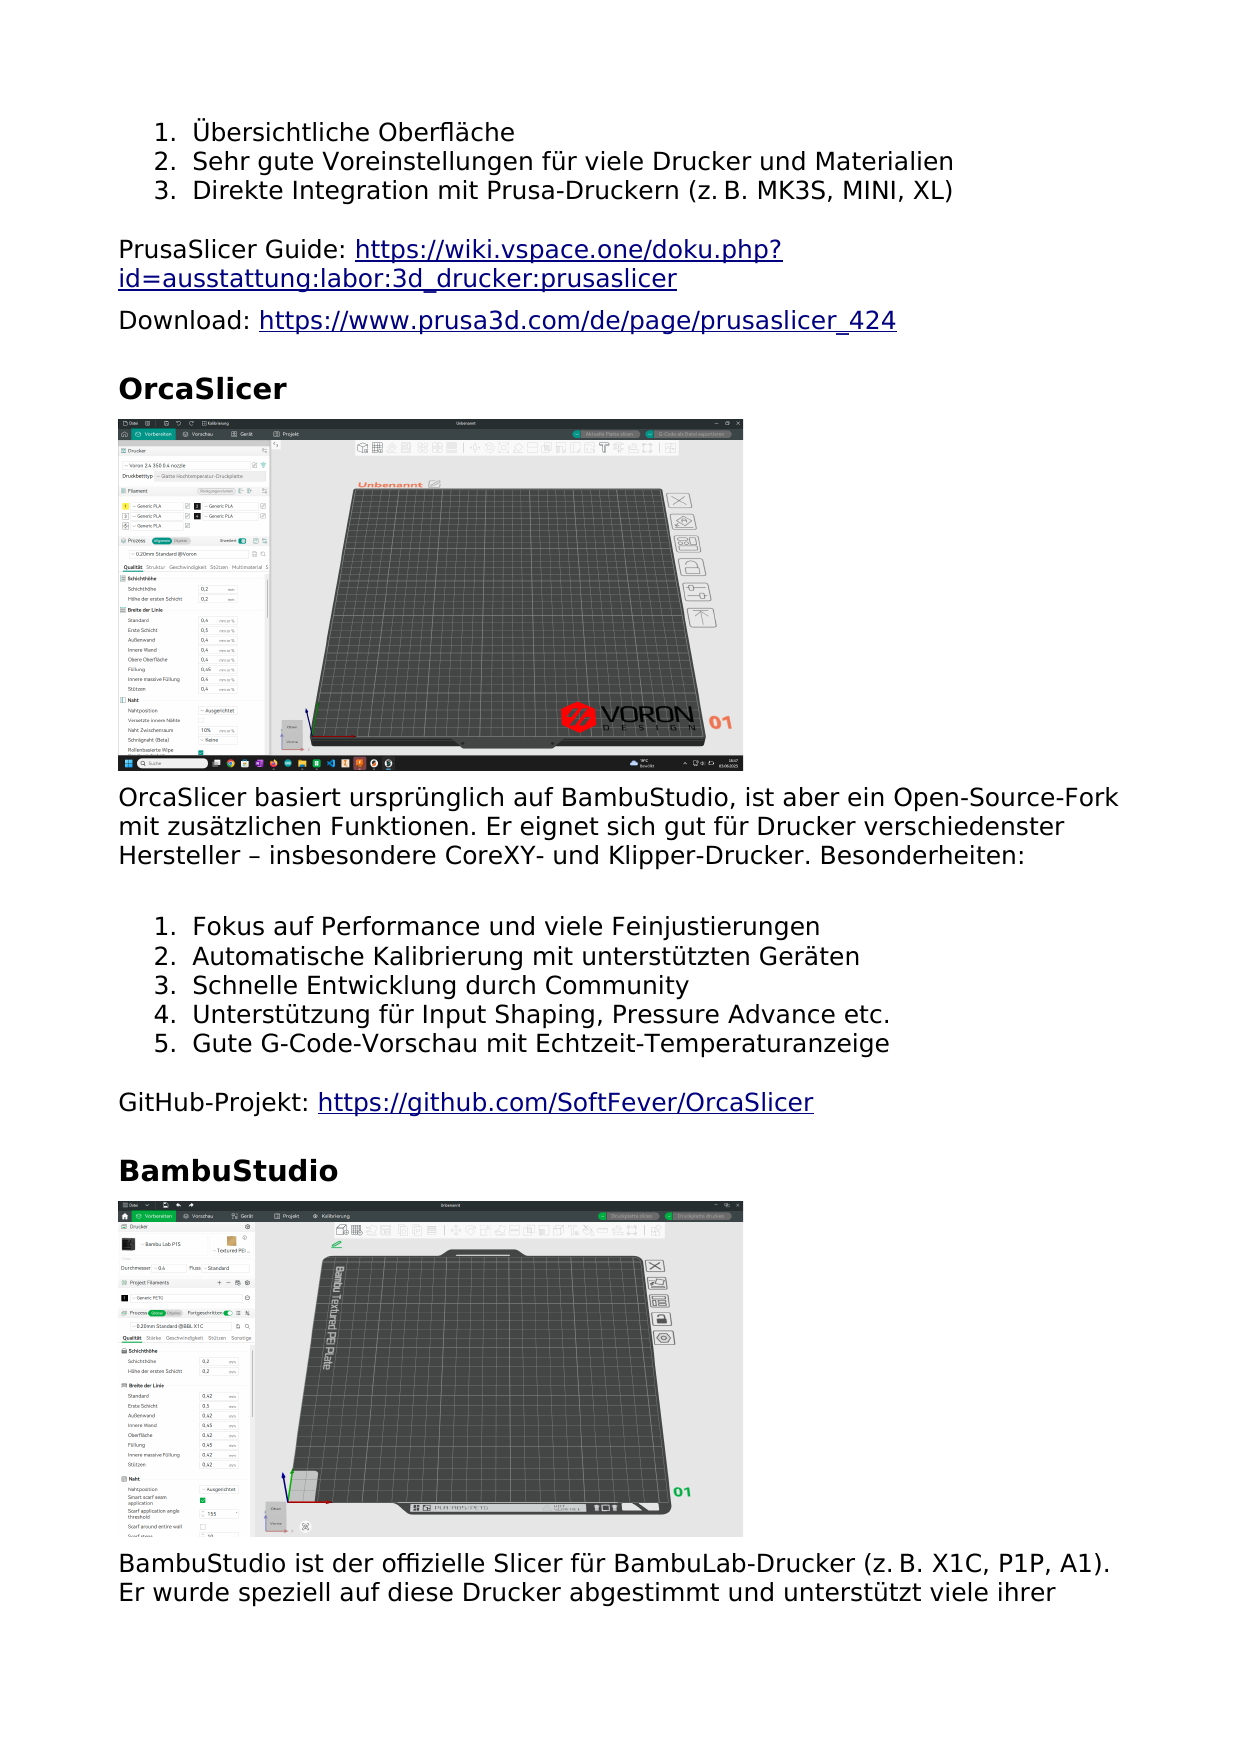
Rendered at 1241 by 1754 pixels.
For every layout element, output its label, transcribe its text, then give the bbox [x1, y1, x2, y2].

list Unterstützung für Input Shaping, Pressure Advance etc. [177, 1000, 1122, 1029]
list Übersichtliche Oberfläche [177, 118, 1122, 147]
subtitle OrcaSlicer [118, 373, 1122, 407]
text Download: https://www.prusa3d.com/de/page/prusaslicer_424 [118, 306, 1122, 335]
list Automatische Kalibrierung mit unterstützten Geräten [177, 942, 1122, 971]
picture [118, 419, 744, 771]
list Fokus auf Performance und viele Feinjustierungen [177, 913, 1122, 942]
list Direkte Integration mit Prusa-Druckern (z. B. MK3S, MINI, XL) [177, 176, 1122, 206]
text PrusaSlicer Guide: https://wiki.vspace.one/doku.php?id=ausstattung:labor:3d_drucker:prusaslicer [118, 235, 1122, 293]
text BambuStudio ist der offizielle Slicer für BambuLab-Drucker (z. B. X1C, P1P, A1). Er wurde speziell auf diese Drucker abgestimmt und unterstützt viele ihrer [118, 1549, 1122, 1608]
text OrcaSlicer basiert ursprünglich auf BambuStudio, ist aber ein Open-Source-Fork mit zusätzlichen Funktionen. Er eignet sich gut für Drucker verschiedenster Hersteller – insbesondere CoreXY- und Klipper-Drucker. Besonderheiten: [118, 783, 1122, 871]
subtitle BambuStudio [118, 1154, 1122, 1188]
list Gute G-Code-Vorschau mit Echtzeit-Temperaturanzeige [177, 1029, 1122, 1058]
list Sehr gute Voreinstellungen für viele Drucker und Materialien [177, 147, 1122, 176]
picture [118, 1201, 744, 1537]
list Schnelle Entwicklung durch Community [177, 971, 1122, 1000]
text GitHub-Projekt: https://github.com/SoftFever/OrcaSlicer [118, 1088, 1122, 1117]
